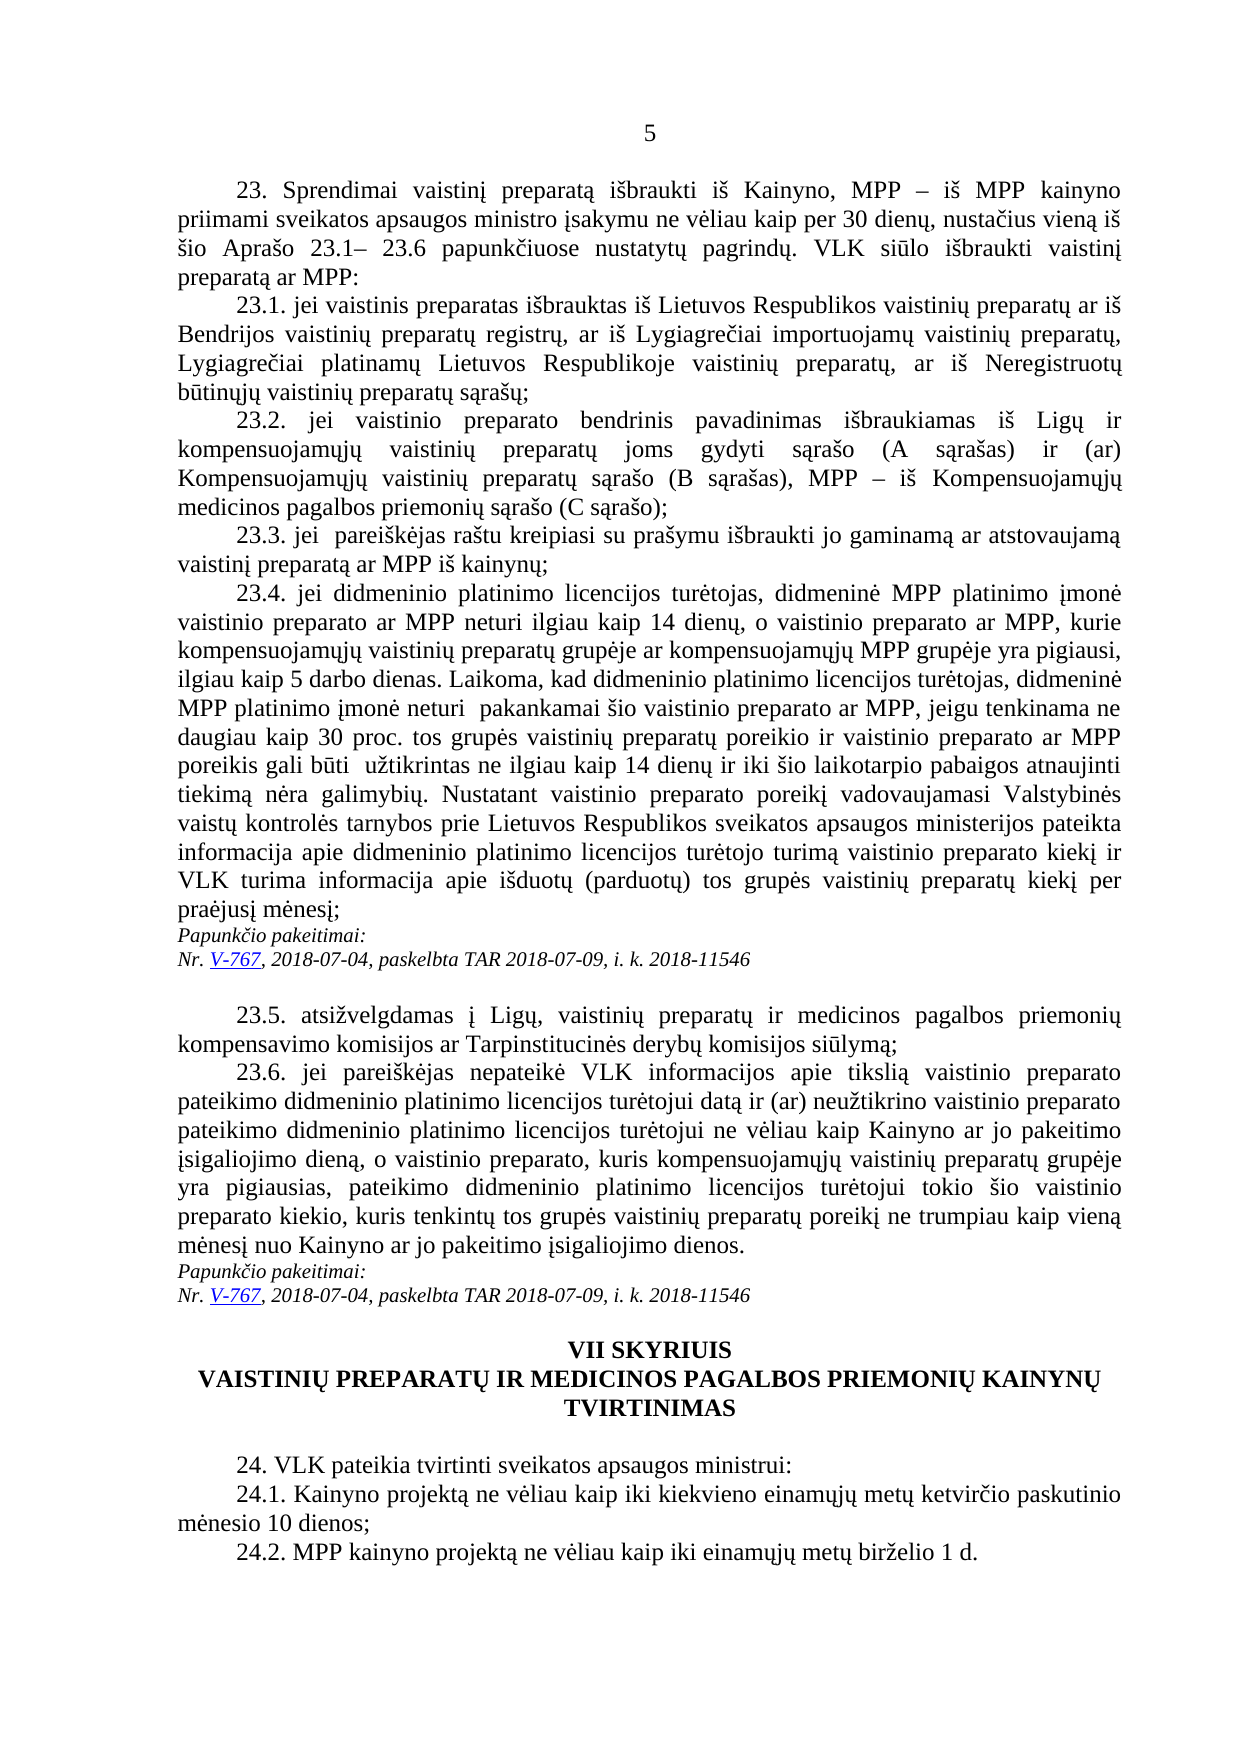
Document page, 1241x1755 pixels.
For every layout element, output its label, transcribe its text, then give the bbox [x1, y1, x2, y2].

text Papunkčio pakeitimai: [177, 1259, 1122, 1283]
text VII SKYRIUIS [177, 1336, 1122, 1364]
text Nr. V-767, 2018-07-04, paskelbta TAR 2018-07-09, i. k. 2018-11546 [177, 1283, 1122, 1307]
text 24.1. Kainyno projektą ne vėliau kaip iki kiekvieno einamųjų metų ketvirčio paskutinio mėnesio 10 dienos; [177, 1479, 1122, 1537]
text Papunkčio pakeitimai: [177, 923, 1122, 947]
text 23.4. jei didmeninio platinimo licencijos turėtojas, didmeninė MPP platinimo įmonė vaistinio preparato ar MPP neturi ilgiau kaip 14 dienų, o vaistinio preparato ar MPP, kurie kompensuojamųjų vaistinių preparatų grupėje ar kompensuojamųjų MPP grupėje yra pigiausi, ilgiau kaip 5 darbo dienas. Laikoma, kad didmeninio platinimo licencijos turėtojas, didmeninė MPP platinimo įmonė neturi pakankamai šio vaistinio preparato ar MPP, jeigu tenkinama ne daugiau kaip 30 proc. tos grupės vaistinių preparatų poreikio ir vaistinio preparato ar MPP poreikis gali būti užtikrintas ne ilgiau kaip 14 dienų ir iki šio laikotarpio pabaigos atnaujinti tiekimą nėra galimybių. Nustatant vaistinio preparato poreikį vadovaujamasi Valstybinės vaistų kontrolės tarnybos prie Lietuvos Respublikos sveikatos apsaugos ministerijos pateikta informacija apie didmeninio platinimo licencijos turėtojo turimą vaistinio preparato kiekį ir VLK turima informacija apie išduotų (parduotų) tos grupės vaistinių preparatų kiekį per praėjusį mėnesį; [177, 578, 1122, 923]
text 23.3. jei pareiškėjas raštu kreipiasi su prašymu išbraukti jo gaminamą ar atstovaujamą vaistinį preparatą ar MPP iš kainynų; [177, 521, 1122, 578]
text 23.1. jei vaistinis preparatas išbrauktas iš Lietuvos Respublikos vaistinių preparatų ar iš Bendrijos vaistinių preparatų registrų, ar iš Lygiagrečiai importuojamų vaistinių preparatų, Lygiagrečiai platinamų Lietuvos Respublikoje vaistinių preparatų, ar iš Neregistruotų būtinųjų vaistinių preparatų sąrašų; [177, 291, 1122, 406]
text 24.2. MPP kainyno projektą ne vėliau kaip iki einamųjų metų birželio 1 d. [177, 1537, 1122, 1566]
text 23. Sprendimai vaistinį preparatą išbraukti iš Kainyno, MPP – iš MPP kainyno priimami sveikatos apsaugos ministro įsakymu ne vėliau kaip per 30 dienų, nustačius vieną iš šio Aprašo 23.1– 23.6 papunkčiuose nustatytų pagrindų. VLK siūlo išbraukti vaistinį preparatą ar MPP: [177, 176, 1122, 291]
text 23.6. jei pareiškėjas nepateikė VLK informacijos apie tikslią vaistinio preparato pateikimo didmeninio platinimo licencijos turėtojui datą ir (ar) neužtikrino vaistinio preparato pateikimo didmeninio platinimo licencijos turėtojui ne vėliau kaip Kainyno ar jo pakeitimo įsigaliojimo dieną, o vaistinio preparato, kuris kompensuojamųjų vaistinių preparatų grupėje yra pigiausias, pateikimo didmeninio platinimo licencijos turėtojui tokio šio vaistinio preparato kiekio, kuris tenkintų tos grupės vaistinių preparatų poreikį ne trumpiau kaip vieną mėnesį nuo Kainyno ar jo pakeitimo įsigaliojimo dienos. [177, 1057, 1122, 1259]
text 23.5. atsižvelgdamas į Ligų, vaistinių preparatų ir medicinos pagalbos priemonių kompensavimo komisijos ar Tarpinstitucinės derybų komisijos siūlymą; [177, 1000, 1122, 1057]
text 23.2. jei vaistinio preparato bendrinis pavadinimas išbraukiamas iš Ligų ir kompensuojamųjų vaistinių preparatų joms gydyti sąrašo (A sąrašas) ir (ar) Kompensuojamųjų vaistinių preparatų sąrašo (B sąrašas), MPP – iš Kompensuojamųjų medicinos pagalbos priemonių sąrašo (C sąrašo); [177, 406, 1122, 521]
text VAISTINIŲ PREPARATŲ IR MEDICINOS PAGALBOS PRIEMONIŲ KAINYNŲ TVIRTINIMAS [177, 1364, 1122, 1422]
text Nr. V-767, 2018-07-04, paskelbta TAR 2018-07-09, i. k. 2018-11546 [177, 947, 1122, 971]
text 24. VLK pateikia tvirtinti sveikatos apsaugos ministrui: [177, 1451, 1122, 1479]
